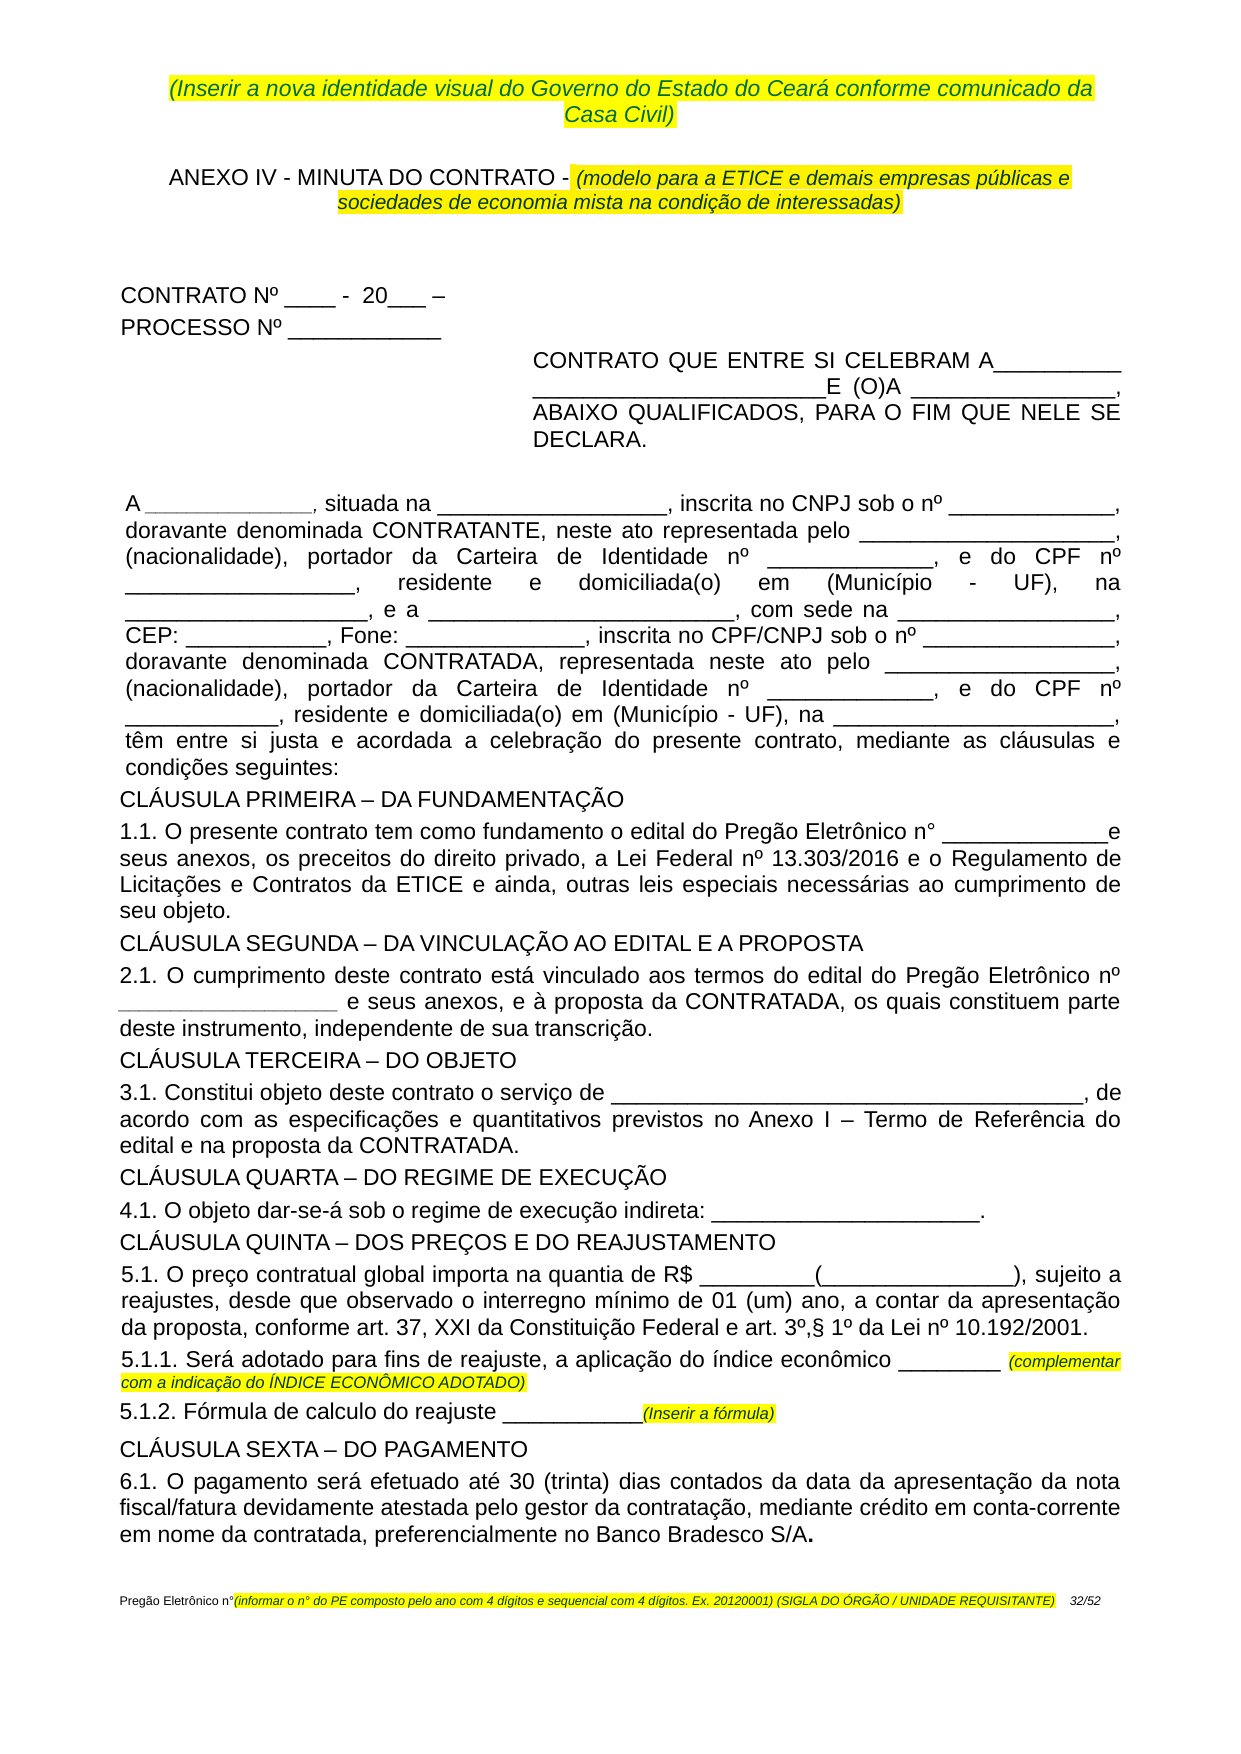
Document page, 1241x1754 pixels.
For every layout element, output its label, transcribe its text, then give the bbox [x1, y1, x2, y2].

text PROCESSO Nº ____________ [120, 314, 1121, 341]
text A ________________, situada na __________________, inscrita no CNPJ sob o nº _____________, doravante denominada CONTRATANTE, neste ato representada pelo ____________________, (nacionalidade), portador da Carteira de Identidade nº _____________, e do CPF nº __________________, residente e domiciliada(o) em (Município - UF), na ___________________, e a ________________________, com sede na _________________, CEP: ___________, Fone: ______________, inscrita no CPF/CNPJ sob o nº _______________, doravante denominada CONTRATADA, representada neste ato pelo __________________, (nacionalidade), portador da Carteira de Identidade nº _____________, e do CPF nº ____________, residente e domiciliada(o) em (Município - UF), na ______________________, têm entre si justa e acordada a celebração do presente contrato, mediante as cláusulas e condições seguintes: [125, 490, 1121, 780]
text CLÁUSULA PRIMEIRA – DA FUNDAMENTAÇÃO [119, 786, 1121, 812]
text 3.1. Constitui objeto deste contrato o serviço de _____________________________________, de acordo com as especificações e quantitativos previstos no Anexo I – Termo de Referência do edital e na proposta da CONTRATADA. [119, 1079, 1121, 1158]
text CLÁUSULA TERCEIRA – DO OBJETO [119, 1047, 1121, 1073]
text 5.1.1. Será adotado para fins de reajuste, a aplicação do índice econômico ________ (complementar com a indicação do ÍNDICE ECONÔMICO ADOTADO) [121, 1346, 1121, 1392]
text 2.1. O cumprimento deste contrato está vinculado aos termos do edital do Pregão Eletrônico nº _____________________ e seus anexos, e à proposta da CONTRATADA, os quais constituem parte deste instrumento, independente de sua transcrição. [119, 962, 1121, 1041]
text CLÁUSULA QUARTA – DO REGIME DE EXECUÇÃO [119, 1164, 1121, 1191]
text 4.1. O objeto dar-se-á sob o regime de execução indireta: _____________________. [119, 1197, 1121, 1223]
text CONTRATO Nº ____ - 20___ – [120, 282, 1121, 308]
text CLÁUSULA QUINTA – DOS PREÇOS E DO REAJUSTAMENTO [119, 1229, 1121, 1255]
text 1.1. O presente contrato tem como fundamento o edital do Pregão Eletrônico n° _____________e seus anexos, os preceitos do direito privado, a Lei Federal nº 13.303/2016 e o Regulamento de Licitações e Contratos da ETICE e ainda, outras leis especiais necessárias ao cumprimento de seu objeto. [119, 818, 1121, 924]
text CONTRATO QUE ENTRE SI CELEBRAM A__________ _______________________E (O)A ________________, ABAIXO QUALIFICADOS, PARA O FIM QUE NELE SE DECLARA. [533, 347, 1121, 452]
text 6.1. O pagamento será efetuado até 30 (trinta) dias contados da data da apresentação da nota fiscal/fatura devidamente atestada pelo gestor da contratação, mediante crédito em conta-corrente em nome da contratada, preferencialmente no Banco Bradesco S/A. [119, 1468, 1121, 1547]
text CLÁUSULA SEGUNDA – DA VINCULAÇÃO AO EDITAL E A PROPOSTA [119, 930, 1121, 956]
text 5.1. O preço contratual global importa na quantia de R$ _________(_______________), sujeito a reajustes, desde que observado o interregno mínimo de 01 (um) ano, a contar da apresentação da proposta, conforme art. 37, XXI da Constituição Federal e art. 3º,§ 1º da Lei nº 10.192/2001. [121, 1261, 1121, 1340]
text ANEXO IV - MINUTA DO CONTRATO - (modelo para a ETICE e demais empresas públicas e sociedades de economia mista na condição de interessadas) [119, 163, 1121, 214]
text 5.1.2. Fórmula de calculo do reajuste ___________(Inserir a fórmula) [119, 1398, 1121, 1424]
text CLÁUSULA SEXTA – DO PAGAMENTO [119, 1436, 1121, 1462]
